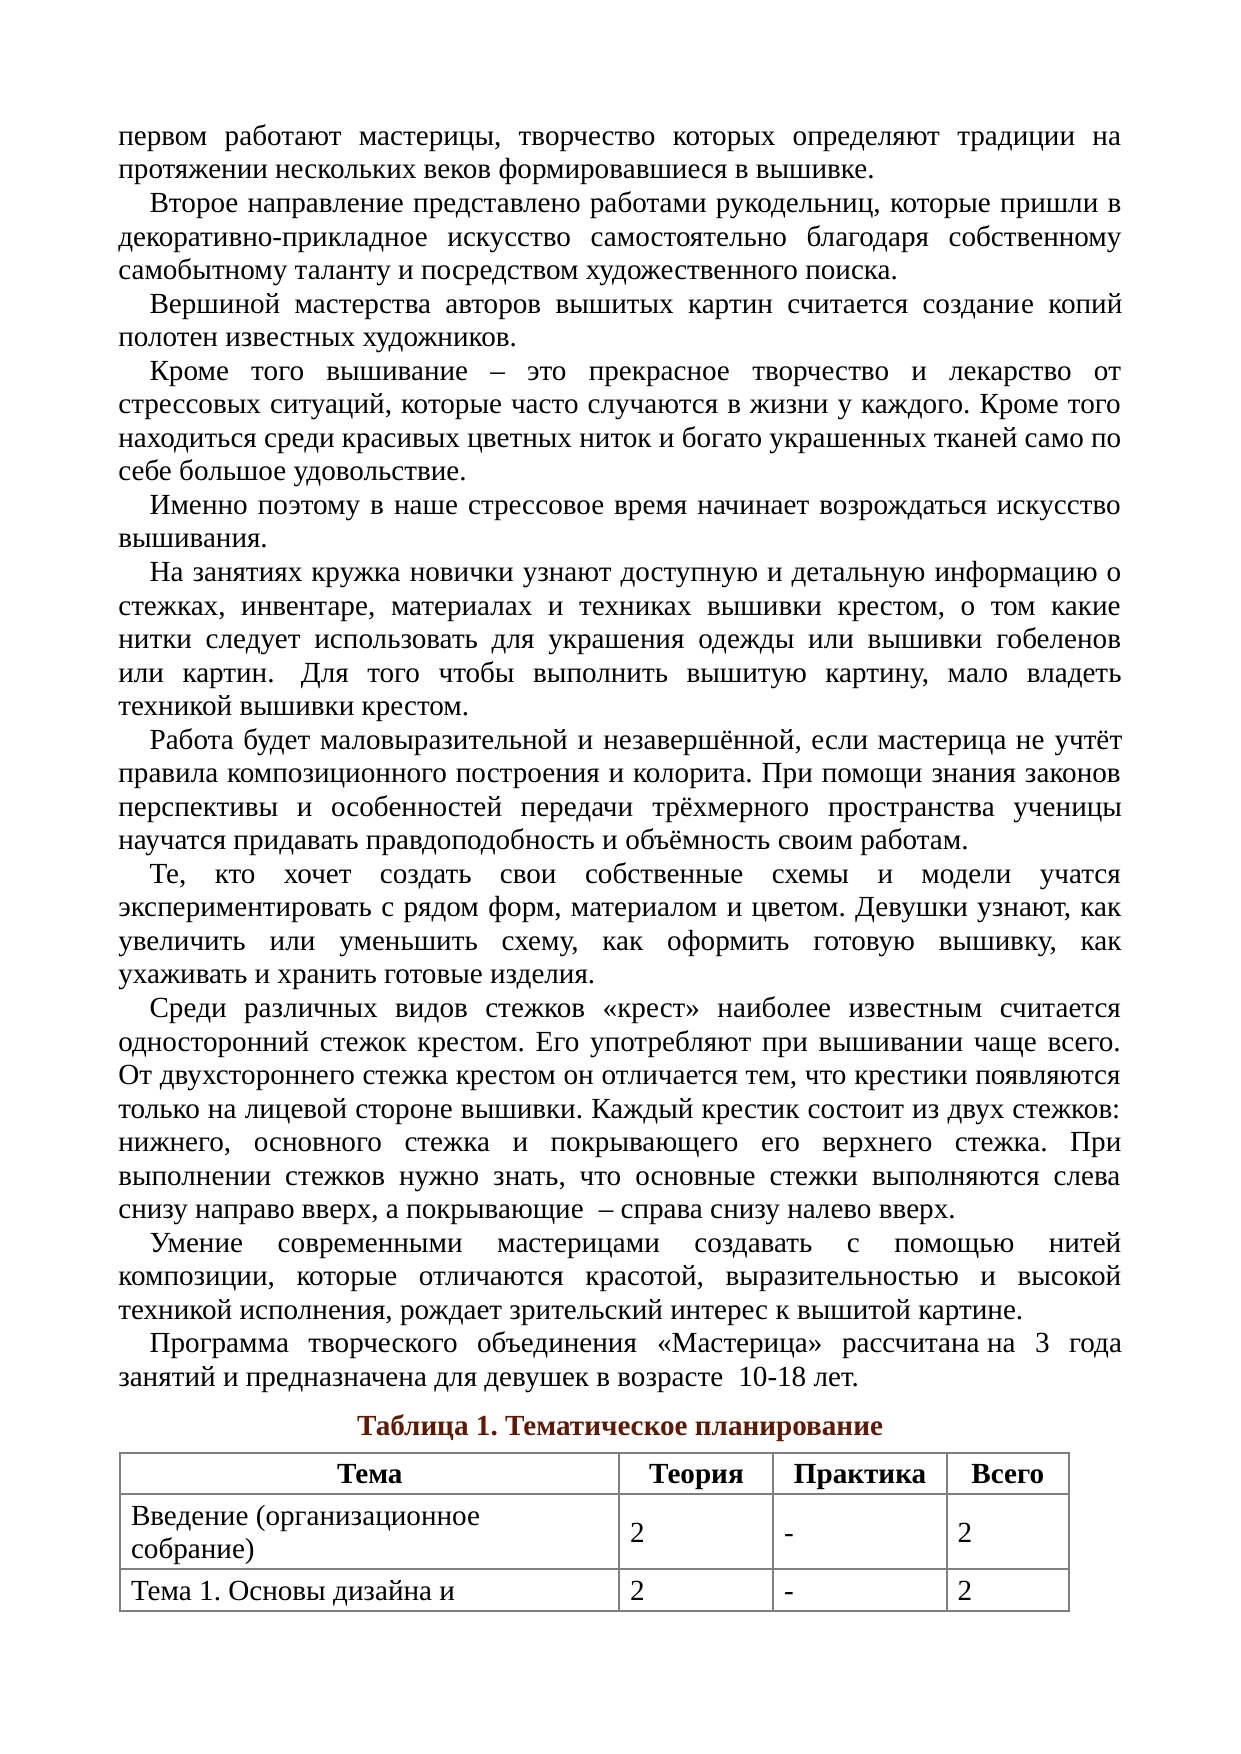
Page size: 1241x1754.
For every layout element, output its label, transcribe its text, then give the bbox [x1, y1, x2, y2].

table_cell - [774, 1495, 946, 1568]
text Программа творческого объединения «Мастерица» рассчитана на 3 года занятий и предназначена для девушек в возрасте 10-18 лет. [118, 1326, 1122, 1393]
table_cell 2 [948, 1570, 1068, 1609]
text первом работают мастерицы, творчество которых определяют традиции на протяжении нескольких веков формировавшиеся в вышивке. [118, 118, 1122, 185]
table_cell Тема 1. Основы дизайна и [121, 1570, 618, 1609]
text Умение современными мастерицами создавать с помощью нитей композиции, которые отличаются красотой, выразительностью и высокой техникой исполнения, рождает зрительский интерес к вышитой картине. [118, 1225, 1122, 1326]
text Работа будет маловыразительной и незавершённой, если мастерица не учтёт правила композиционного построения и колорита. При помощи знания законов перспективы и особенностей передачи трёхмерного пространства ученицы научатся придавать правдоподобность и объёмность своим работам. [118, 722, 1122, 856]
text На занятиях кружка новички узнают доступную и детальную информацию о стежках, инвентаре, материалах и техниках вышивки крестом, о том какие нитки следует использовать для украшения одежды или вышивки гобеленов или картин. Для того чтобы выполнить вышитую картину, мало владеть техникой вышивки крестом. [118, 554, 1122, 722]
text Второе направление представлено работами рукодельниц, которые пришли в декоративно-прикладное искусство самостоятельно благодаря собственному самобытному таланту и посредством художественного поиска. [118, 185, 1122, 286]
table_cell Введение (организационное собрание) [121, 1495, 618, 1568]
table_cell 2 [948, 1495, 1068, 1568]
table_cell 2 [620, 1570, 772, 1609]
text Те, кто хочет создать свои собственные схемы и модели учатся экспериментировать с рядом форм, материалом и цветом. Девушки узнают, как увеличить или уменьшить схему, как оформить готовую вышивку, как ухаживать и хранить готовые изделия. [118, 856, 1122, 990]
text Кроме того вышивание – это прекрасное творчество и лекарство от стрессовых ситуаций, которые часто случаются в жизни у каждого. Кроме того находиться среди красивых цветных ниток и богато украшенных тканей само по себе большое удовольствие. [118, 353, 1122, 487]
table_cell 2 [620, 1495, 772, 1568]
table_cell - [774, 1570, 946, 1609]
table_header Всего [948, 1454, 1068, 1493]
text Вершиной мастерства авторов вышитых картин считается создание копий полотен известных художников. [118, 286, 1122, 353]
text Именно поэтому в наше стрессовое время начинает возрождаться искусство вышивания. [118, 487, 1122, 554]
table_header Тема [121, 1454, 618, 1493]
subtitle Таблица 1. Тематическое планирование [118, 1408, 1122, 1442]
text Среди различных видов стежков «крест» наиболее известным считается односторонний стежок крестом. Его употребляют при вышивании чаще всего. От двухстороннего стежка крестом он отличается тем, что крестики появляются только на лицевой стороне вышивки. Каждый крестик состоит из двух стежков: нижнего, основного стежка и покрывающего его верхнего стежка. При выполнении стежков нужно знать, что основные стежки выполняются слева снизу направо вверх, а покрывающие – справа снизу налево вверх. [118, 990, 1122, 1225]
table_header Практика [774, 1454, 946, 1493]
table_header Теория [620, 1454, 772, 1493]
